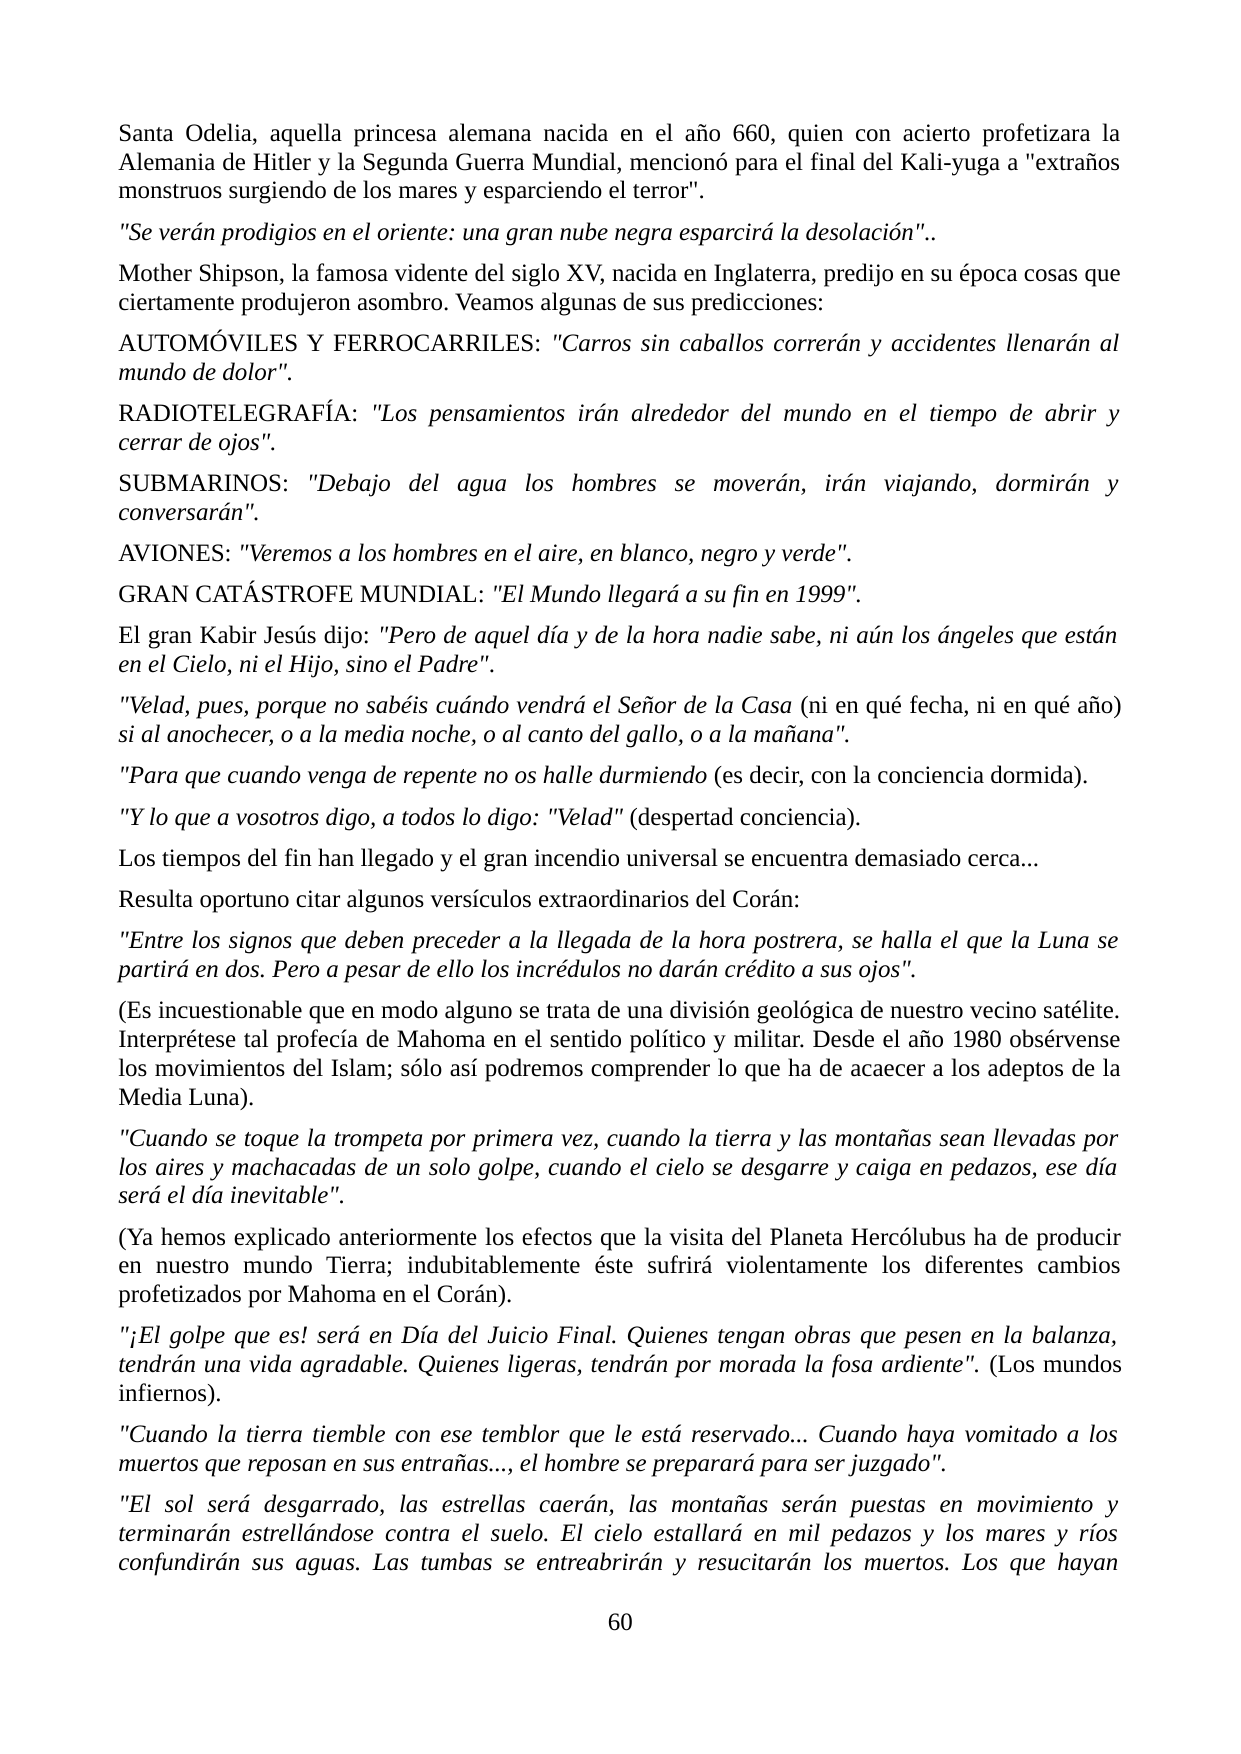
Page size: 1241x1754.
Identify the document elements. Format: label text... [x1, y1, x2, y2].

text (Es incuestionable que en modo alguno se trata de una división geológica de nuestro vecino satélite. Interprétese tal profecía de Mahoma en el sentido político y militar. Desde el año 1980 obsérvense los movimientos del Islam; sólo así podremos comprender lo que ha de acaecer a los adeptos de la Media Luna). [118, 996, 1122, 1111]
text "El sol será desgarrado, las estrellas caerán, las montañas serán puestas en movimiento y terminarán estrellándose contra el suelo. El cielo estallará en mil pedazos y los mares y ríos confundirán sus aguas. Las tumbas se entreabrirán y resucitarán los muertos. Los que hayan [118, 1489, 1122, 1576]
text "Entre los signos que deben preceder a la llegada de la hora postrera, se halla el que la Luna se partirá en dos. Pero a pesar de ello los incrédulos no darán crédito a sus ojos". [118, 926, 1122, 983]
text "Se verán prodigios en el oriente: una gran nube negra esparcirá la desolación".. [118, 217, 1122, 246]
text (Ya hemos explicado anteriormente los efectos que la visita del Planeta Hercólubus ha de producir en nuestro mundo Tierra; indubitablemente éste sufrirá violentamente los diferentes cambios profetizados por Mahoma en el Corán). [118, 1222, 1122, 1308]
text "¡El golpe que es! será en Día del Juicio Final. Quienes tengan obras que pesen en la balanza, tendrán una vida agradable. Quienes ligeras, tendrán por morada la fosa ardiente". (Los mundos infiernos). [118, 1321, 1122, 1407]
text Los tiempos del fin han llegado y el gran incendio universal se encuentra demasiado cerca... [118, 843, 1122, 872]
text "Para que cuando venga de repente no os halle durmiendo (es decir, con la conciencia dormida). [118, 761, 1122, 789]
text Resulta oportuno citar algunos versículos extraordinarios del Corán: [118, 884, 1122, 913]
text GRAN CATÁSTROFE MUNDIAL: "El Mundo llegará a su fin en 1999". [118, 579, 1122, 608]
text "Cuando se toque la trompeta por primera vez, cuando la tierra y las montañas sean llevadas por los aires y machacadas de un solo golpe, cuando el cielo se desgarre y caiga en pedazos, ese día será el día inevitable". [118, 1123, 1122, 1209]
text Mother Shipson, la famosa vidente del siglo XV, nacida en Inglaterra, predijo en su época cosas que ciertamente produjeron asombro. Veamos algunas de sus predicciones: [118, 258, 1122, 316]
text "Y lo que a vosotros digo, a todos lo digo: "Velad" (despertad conciencia). [118, 802, 1122, 831]
text "Velad, pues, porque no sabéis cuándo vendrá el Señor de la Casa (ni en qué fecha, ni en qué año) si al anochecer, o a la media noche, o al canto del gallo, o a la mañana". [118, 691, 1122, 748]
text RADIOTELEGRAFÍA: "Los pensamientos irán alrededor del mundo en el tiempo de abrir y cerrar de ojos". [118, 398, 1122, 456]
text AUTOMÓVILES Y FERROCARRILES: "Carros sin caballos correrán y accidentes llenarán al mundo de dolor". [118, 328, 1122, 386]
text "Cuando la tierra tiemble con ese temblor que le está reservado... Cuando haya vomitado a los muertos que reposan en sus entrañas..., el hombre se preparará para ser juzgado". [118, 1419, 1122, 1477]
text Santa Odelia, aquella princesa alemana nacida en el año 660, quien con acierto profetizara la Alemania de Hitler y la Segunda Guerra Mundial, mencionó para el final del Kali-yuga a "extraños monstruos surgiendo de los mares y esparciendo el terror". [118, 118, 1122, 204]
text El gran Kabir Jesús dijo: "Pero de aquel día y de la hora nadie sabe, ni aún los ángeles que están en el Cielo, ni el Hijo, sino el Padre". [118, 621, 1122, 678]
text AVIONES: "Veremos a los hombres en el aire, en blanco, negro y verde". [118, 538, 1122, 567]
text SUBMARINOS: "Debajo del agua los hombres se moverán, irán viajando, dormirán y conversarán". [118, 468, 1122, 526]
